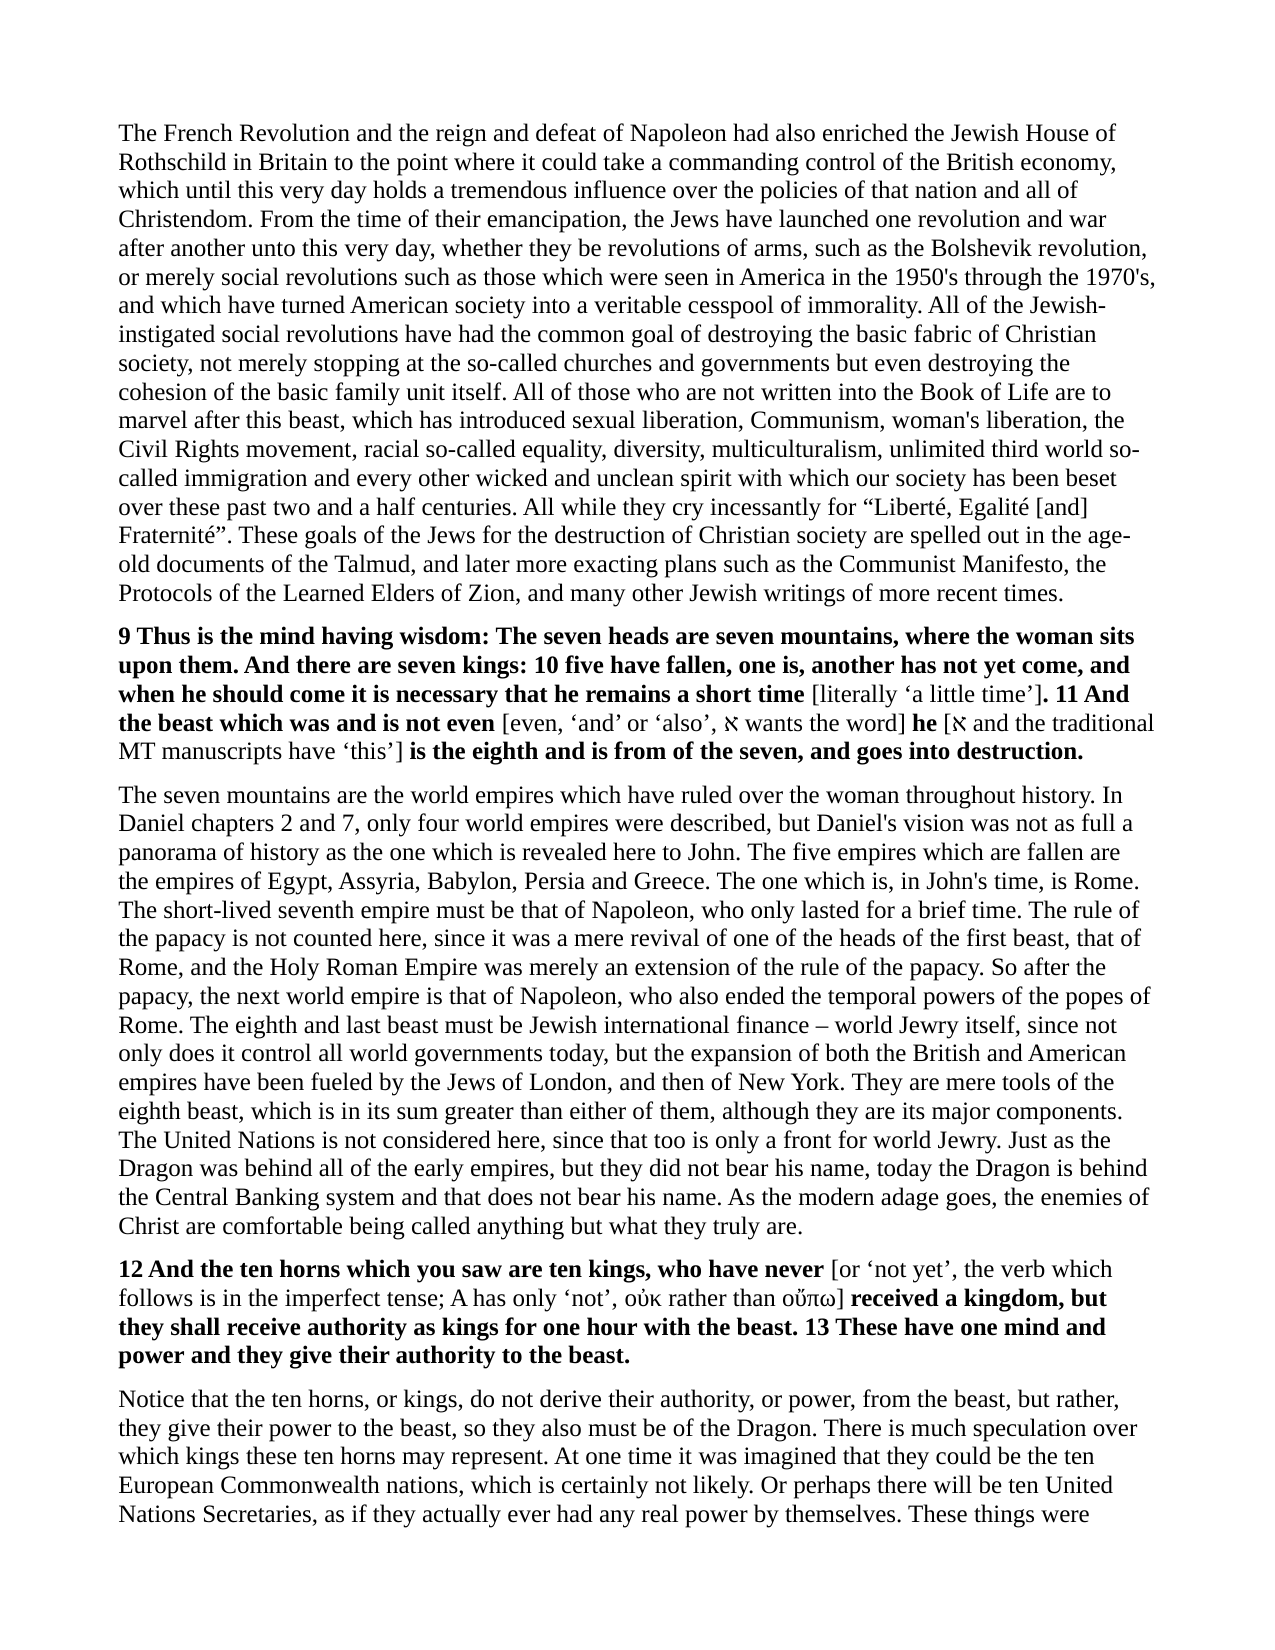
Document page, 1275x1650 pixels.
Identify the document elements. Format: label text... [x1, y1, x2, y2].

text Notice that the ten horns, or kings, do not derive their authority, or power, from the beast, but rather, they give their power to the beast, so they also must be of the Dragon. There is much speculation over which kings these ten horns may represent. At one time it was imagined that they could be the ten European Commonwealth nations, which is certainly not likely. Or perhaps there will be ten United Nations Secretaries, as if they actually ever had any real power by themselves. These things were [118, 1384, 1157, 1528]
text 12 And the ten horns which you saw are ten kings, who have never [or ‘not yet’, the verb which follows is in the imperfect tense; A has only ‘not’, οὐκ rather than οὔπω] received a kingdom, but they shall receive authority as kings for one hour with the beast. 13 These have one mind and power and they give their authority to the beast. [118, 1254, 1157, 1369]
text 9 Thus is the mind having wisdom: The seven heads are seven mountains, where the woman sits upon them. And there are seven kings: 10 five have fallen, one is, another has not yet come, and when he should come it is necessary that he remains a short time [literally ‘a little time’]. 11 And the beast which was and is not even [even, ‘and’ or ‘also’, א wants the word] he [א and the traditional MT manuscripts have ‘this’] is the eighth and is from of the seven, and goes into destruction. [118, 621, 1157, 765]
text The seven mountains are the world empires which have ruled over the woman throughout history. In Daniel chapters 2 and 7, only four world empires were described, but Daniel's vision was not as full a panorama of history as the one which is revealed here to John. The five empires which are fallen are the empires of Egypt, Assyria, Babylon, Persia and Greece. The one which is, in John's time, is Rome. The short-lived seventh empire must be that of Napoleon, who only lasted for a brief time. The rule of the papacy is not counted here, since it was a mere revival of one of the heads of the first beast, that of Rome, and the Holy Roman Empire was merely an extension of the rule of the papacy. So after the papacy, the next world empire is that of Napoleon, who also ended the temporal powers of the popes of Rome. The eighth and last beast must be Jewish international finance – world Jewry itself, since not only does it control all world governments today, but the expansion of both the British and American empires have been fueled by the Jews of London, and then of New York. They are mere tools of the eighth beast, which is in its sum greater than either of them, although they are its major components. The United Nations is not considered here, since that too is only a front for world Jewry. Just as the Dragon was behind all of the early empires, but they did not bear his name, today the Dragon is behind the Central Banking system and that does not bear his name. As the modern adage goes, the enemies of Christ are comfortable being called anything but what they truly are. [118, 780, 1157, 1240]
text The French Revolution and the reign and defeat of Napoleon had also enriched the Jewish House of Rothschild in Britain to the point where it could take a commanding control of the British economy, which until this very day holds a tremendous influence over the policies of that nation and all of Christendom. From the time of their emancipation, the Jews have launched one revolution and war after another unto this very day, whether they be revolutions of arms, such as the Bolshevik revolution, or merely social revolutions such as those which were seen in America in the 1950's through the 1970's, and which have turned American society into a veritable cesspool of immorality. All of the Jewish-instigated social revolutions have had the common goal of destroying the basic fabric of Christian society, not merely stopping at the so-called churches and governments but even destroying the cohesion of the basic family unit itself. All of those who are not written into the Book of Life are to marvel after this beast, which has introduced sexual liberation, Communism, woman's liberation, the Civil Rights movement, racial so-called equality, diversity, multiculturalism, unlimited third world so-called immigration and every other wicked and unclean spirit with which our society has been beset over these past two and a half centuries. All while they cry incessantly for “Liberté, Egalité [and] Fraternité”. These goals of the Jews for the destruction of Christian society are spelled out in the age-old documents of the Talmud, and later more exacting plans such as the Communist Manifesto, the Protocols of the Learned Elders of Zion, and many other Jewish writings of more recent times. [118, 118, 1157, 607]
